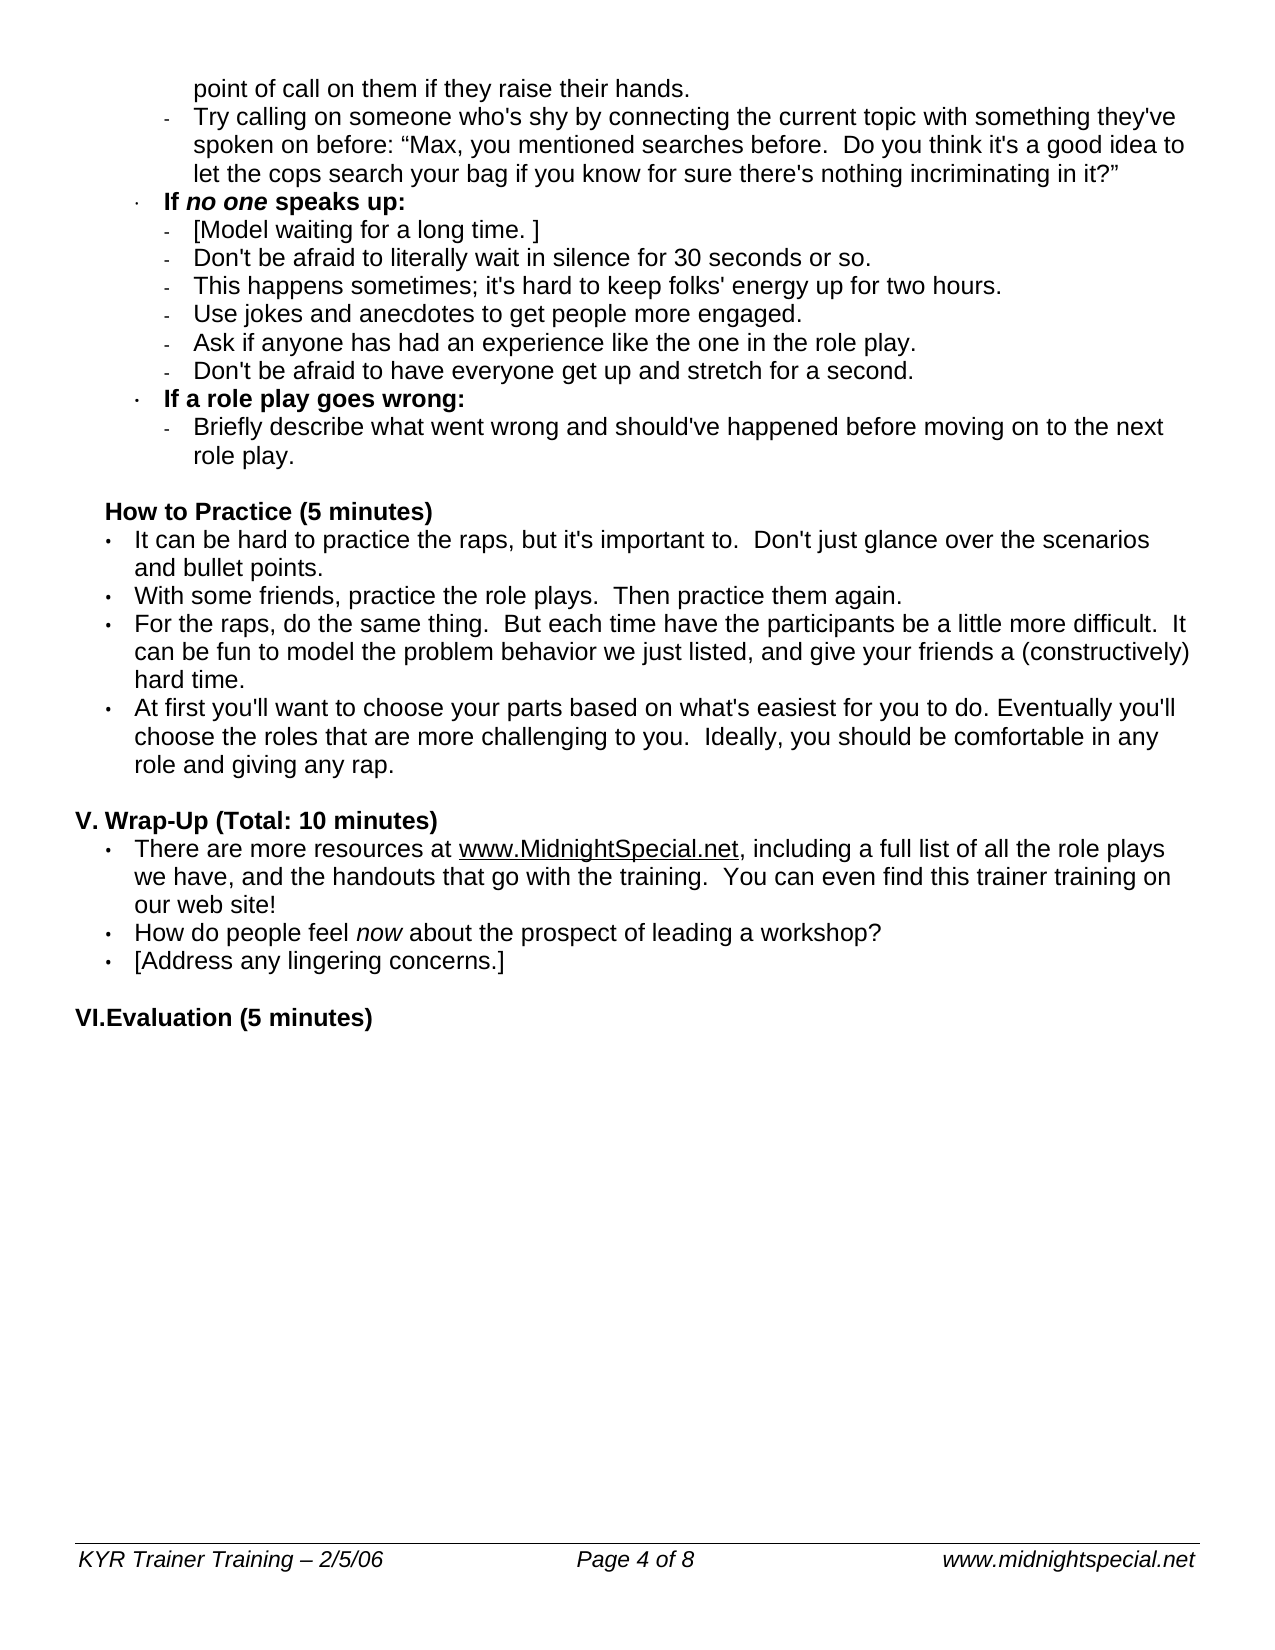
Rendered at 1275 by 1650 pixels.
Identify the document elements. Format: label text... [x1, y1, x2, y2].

list This happens sometimes; it's hard to keep folks' energy up for two hours. [164, 272, 1200, 300]
list [Address any lingering concerns.] [104, 947, 1200, 975]
list It can be hard to practice the raps, but it's important to. Don't just glance over the scenarios and bullet points. [104, 525, 1200, 582]
list If a role play goes wrong: [134, 385, 1200, 413]
list Don't be afraid to have everyone get up and stretch for a second. [164, 357, 1200, 385]
list Wrap-Up (Total: 10 minutes) [75, 806, 1200, 834]
list Try calling on someone who's shy by connecting the current topic with something they've spoken on before: “Max, you mentioned searches before. Do you think it's a good idea to let the cops search your bag if you know for sure there's nothing incriminating in it?” [164, 103, 1200, 187]
list Use jokes and anecdotes to get people more engaged. [164, 300, 1200, 328]
list At first you'll want to choose your parts based on what's easiest for you to do. Eventually you'll choose the roles that are more challenging to you. Ideally, you should be comfortable in any role and giving any rap. [104, 694, 1200, 778]
list With some friends, practice the role plays. Then practice them again. [104, 582, 1200, 610]
list How do people feel now about the prospect of leading a workshop? [104, 919, 1200, 947]
list There are more resources at www.MidnightSpecial.net, including a full list of all the role plays we have, and the handouts that go with the training. You can even find this trainer training on our web site! [104, 834, 1200, 919]
list Ask if anyone has had an experience like the one in the role play. [164, 328, 1200, 357]
list For the raps, do the same thing. But each time have the participants be a little more difficult. It can be fun to model the problem behavior we just listed, and give your friends a (constructively) hard time. [104, 610, 1200, 694]
list How to Practice (5 minutes) [75, 497, 1200, 525]
list Don't be afraid to literally wait in silence for 30 seconds or so. [164, 244, 1200, 272]
list point of call on them if they raise their hands. [164, 75, 1200, 103]
list [Model waiting for a long time. ] [164, 216, 1200, 244]
list If no one speaks up: [134, 187, 1200, 216]
list Evaluation (5 minutes) [75, 1003, 1200, 1031]
list Briefly describe what went wrong and should've happened before moving on to the next role play. [164, 413, 1200, 469]
